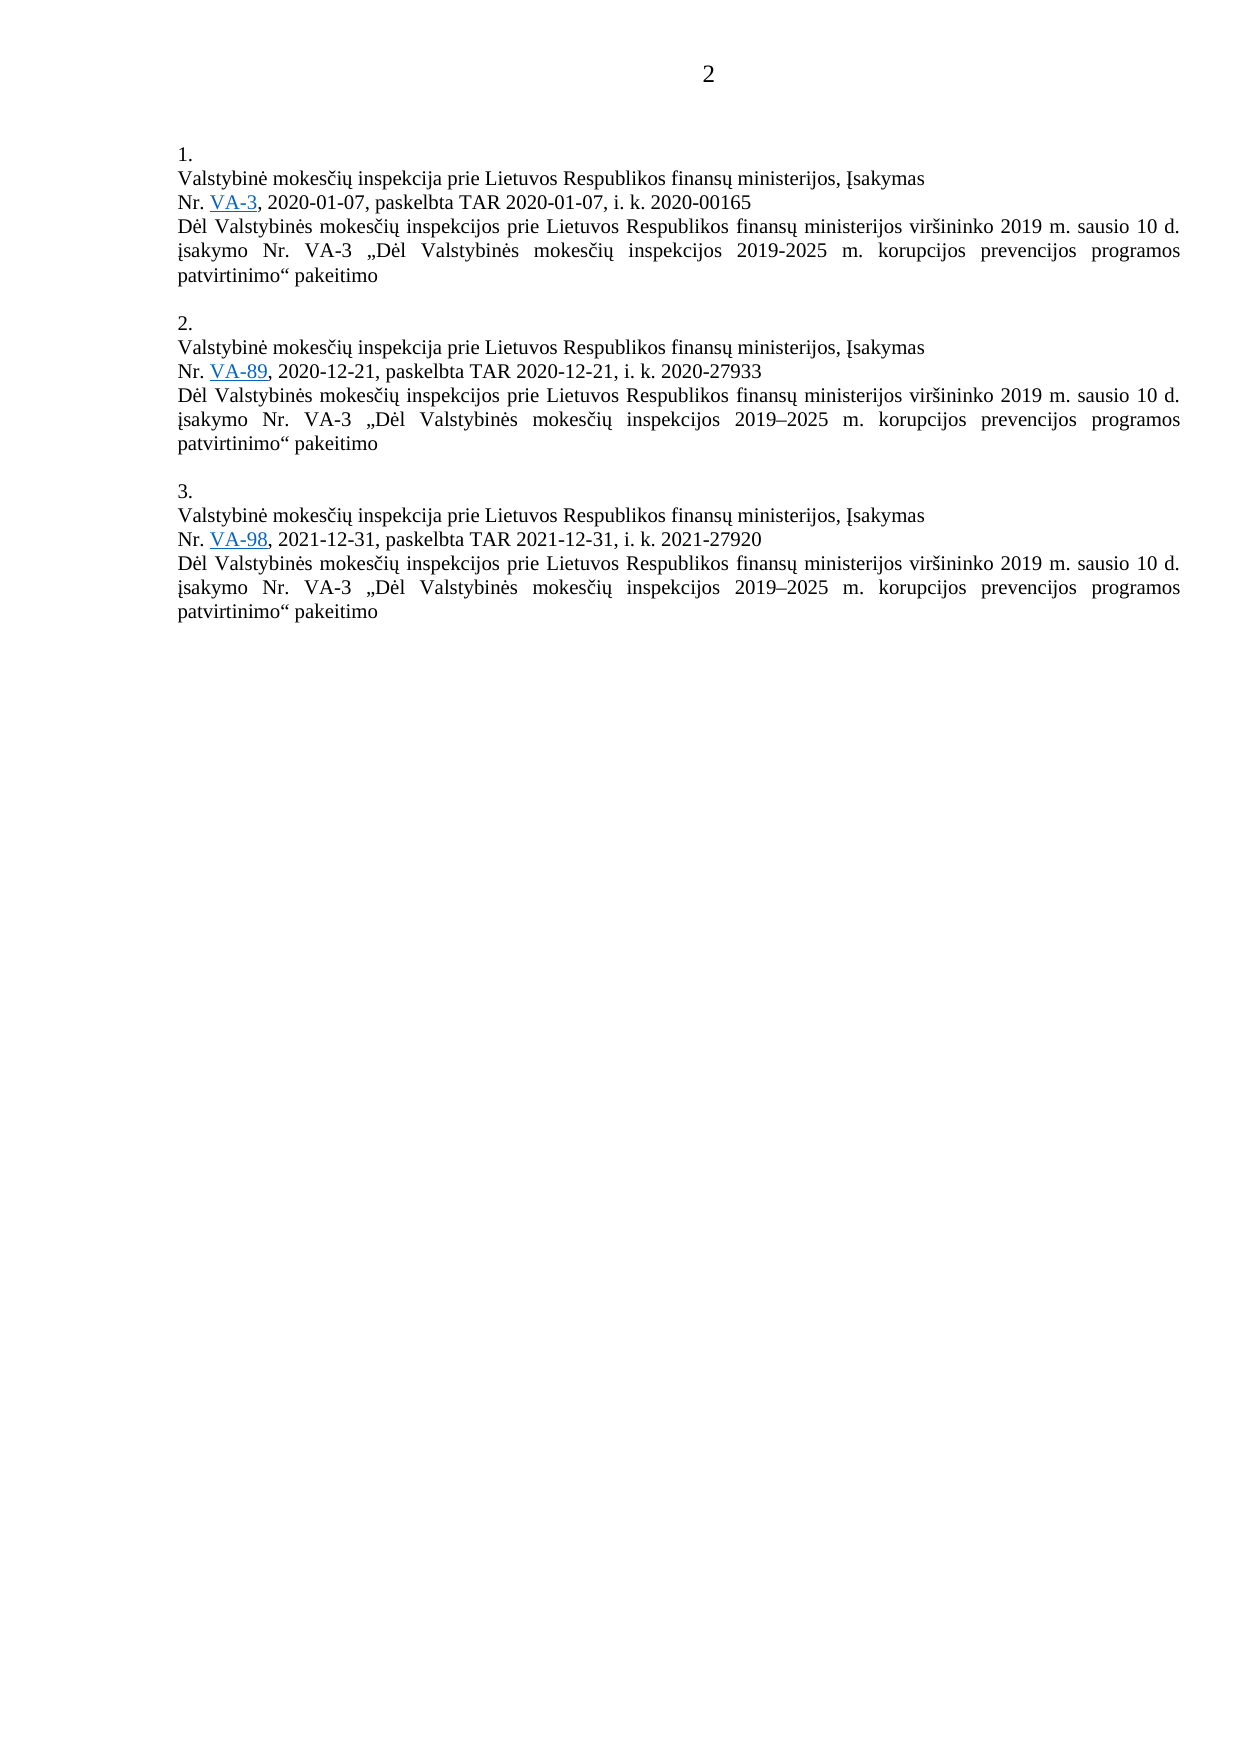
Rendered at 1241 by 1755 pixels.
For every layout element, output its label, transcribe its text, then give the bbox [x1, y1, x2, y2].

text Valstybinė mokesčių inspekcija prie Lietuvos Respublikos finansų ministerijos, Įsakymas [177, 335, 1181, 359]
text Valstybinė mokesčių inspekcija prie Lietuvos Respublikos finansų ministerijos, Įsakymas [177, 503, 1181, 527]
text Nr. VA-89, 2020-12-21, paskelbta TAR 2020-12-21, i. k. 2020-27933 [177, 359, 1181, 383]
text Valstybinė mokesčių inspekcija prie Lietuvos Respublikos finansų ministerijos, Įsakymas [177, 166, 1181, 190]
text Dėl Valstybinės mokesčių inspekcijos prie Lietuvos Respublikos finansų ministerijos viršininko 2019 m. sausio 10 d. įsakymo Nr. VA-3 „Dėl Valstybinės mokesčių inspekcijos 2019-2025 m. korupcijos prevencijos programos patvirtinimo“ pakeitimo [177, 214, 1181, 287]
text Nr. VA-98, 2021-12-31, paskelbta TAR 2021-12-31, i. k. 2021-27920 [177, 527, 1181, 551]
text Nr. VA-3, 2020-01-07, paskelbta TAR 2020-01-07, i. k. 2020-00165 [177, 190, 1181, 214]
text 1. [177, 142, 1181, 166]
text 2. [177, 311, 1181, 335]
text Dėl Valstybinės mokesčių inspekcijos prie Lietuvos Respublikos finansų ministerijos viršininko 2019 m. sausio 10 d. įsakymo Nr. VA-3 „Dėl Valstybinės mokesčių inspekcijos 2019–2025 m. korupcijos prevencijos programos patvirtinimo“ pakeitimo [177, 551, 1181, 623]
text Dėl Valstybinės mokesčių inspekcijos prie Lietuvos Respublikos finansų ministerijos viršininko 2019 m. sausio 10 d. įsakymo Nr. VA-3 „Dėl Valstybinės mokesčių inspekcijos 2019–2025 m. korupcijos prevencijos programos patvirtinimo“ pakeitimo [177, 383, 1181, 455]
text 3. [177, 479, 1181, 503]
